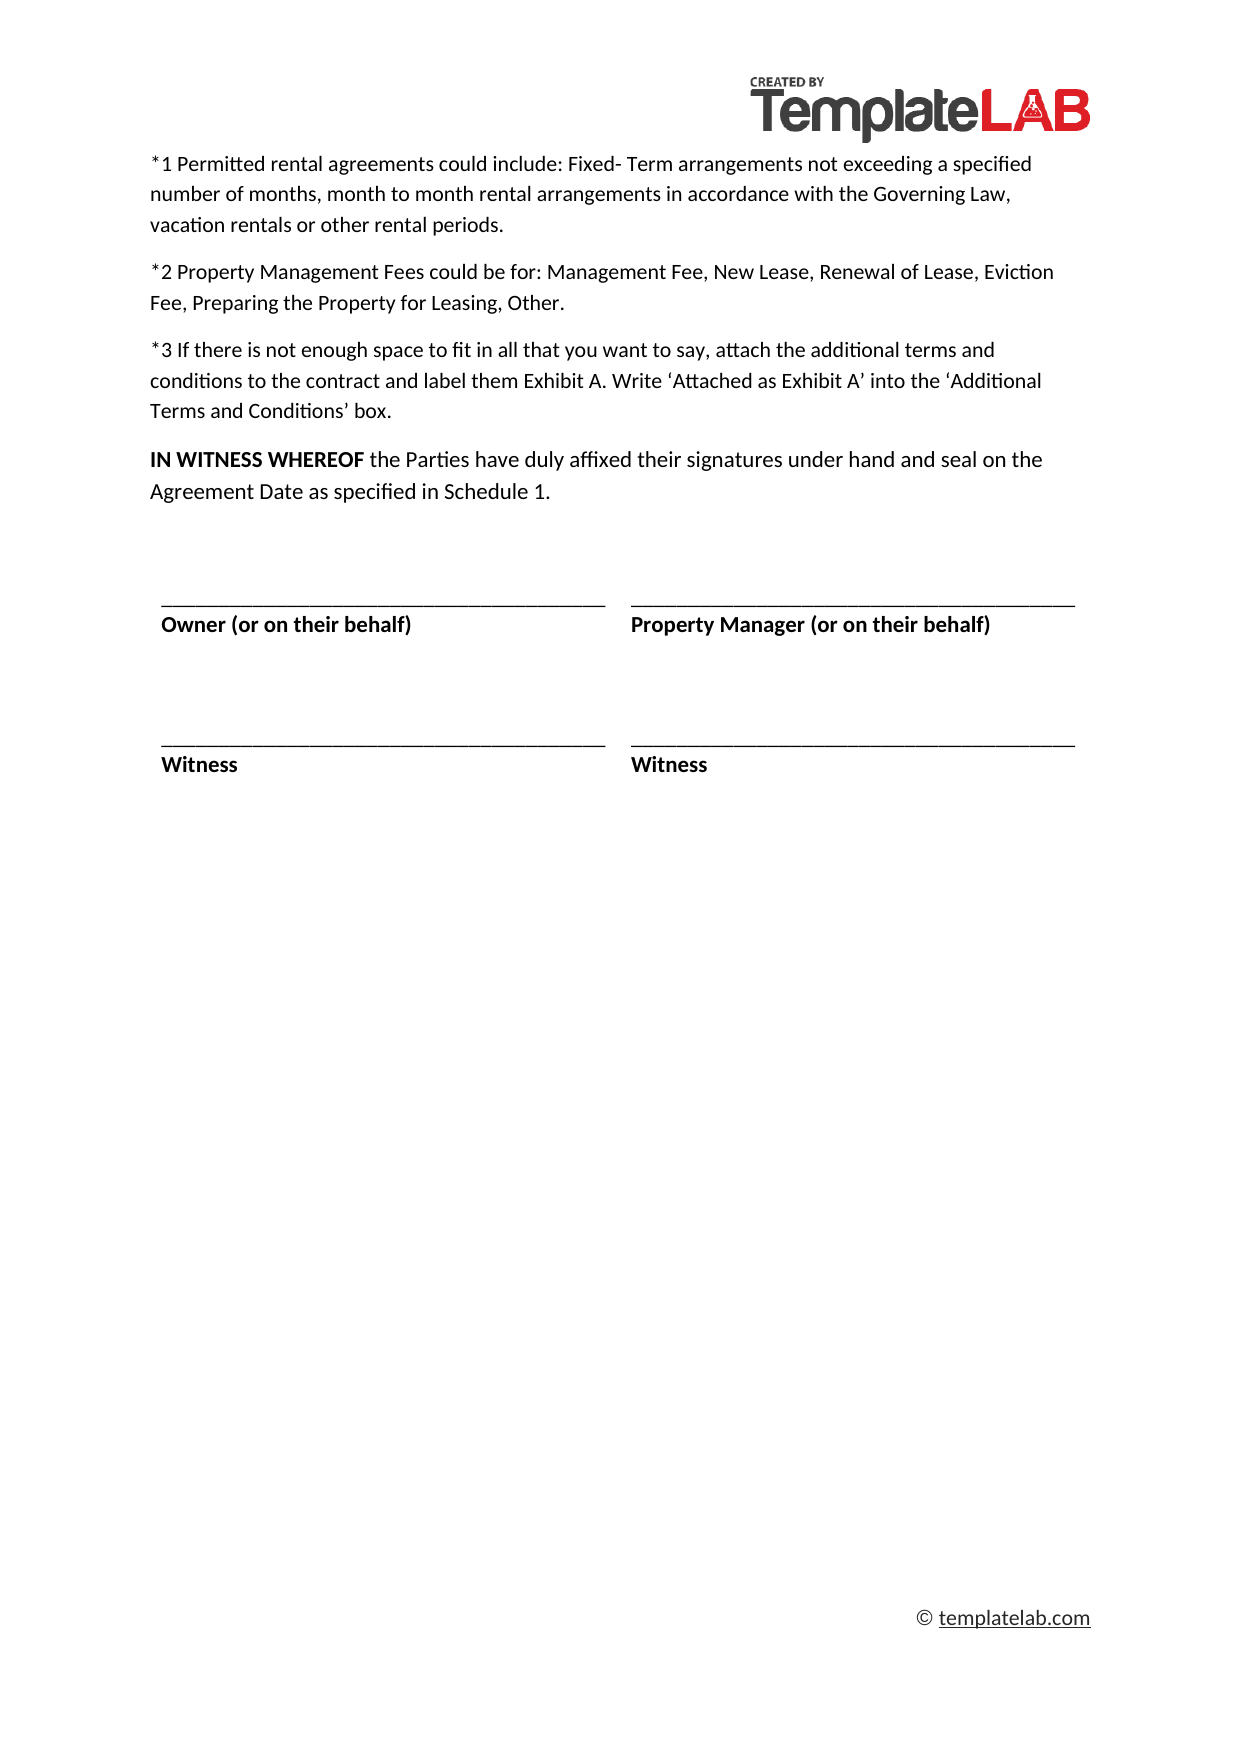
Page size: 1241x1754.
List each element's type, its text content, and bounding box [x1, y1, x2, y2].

text *2 Property Management Fees could be for: Management Fee, New Lease, Renewal of Lease, Eviction Fee, Preparing the Property for Leasing, Other. [150, 258, 1090, 316]
table_header _______________________________________ Property Manager (or on their behalf) [620, 526, 1089, 666]
text *1 Permitted rental agreements could include: Fixed- Term arrangements not exceeding a specified number of months, month to month rental arrangements in accordance with the Governing Law, vacation rentals or other rental periods. [150, 150, 1090, 238]
table_cell _______________________________________ Witness [620, 666, 1089, 778]
table_cell _______________________________________ Witness [150, 666, 619, 778]
text IN WITNESS WHEREOF the Parties have duly affixed their signatures under hand and seal on the Agreement Date as specified in Schedule 1. [150, 445, 1090, 505]
text *3 If there is not enough space to fit in all that you want to say, attach the additional terms and conditions to the contract and label them Exhibit A. Write ‘Attached as Exhibit A’ into the ‘Additional Terms and Conditions’ box. [150, 336, 1090, 424]
table_header _______________________________________ Owner (or on their behalf) [150, 526, 619, 666]
